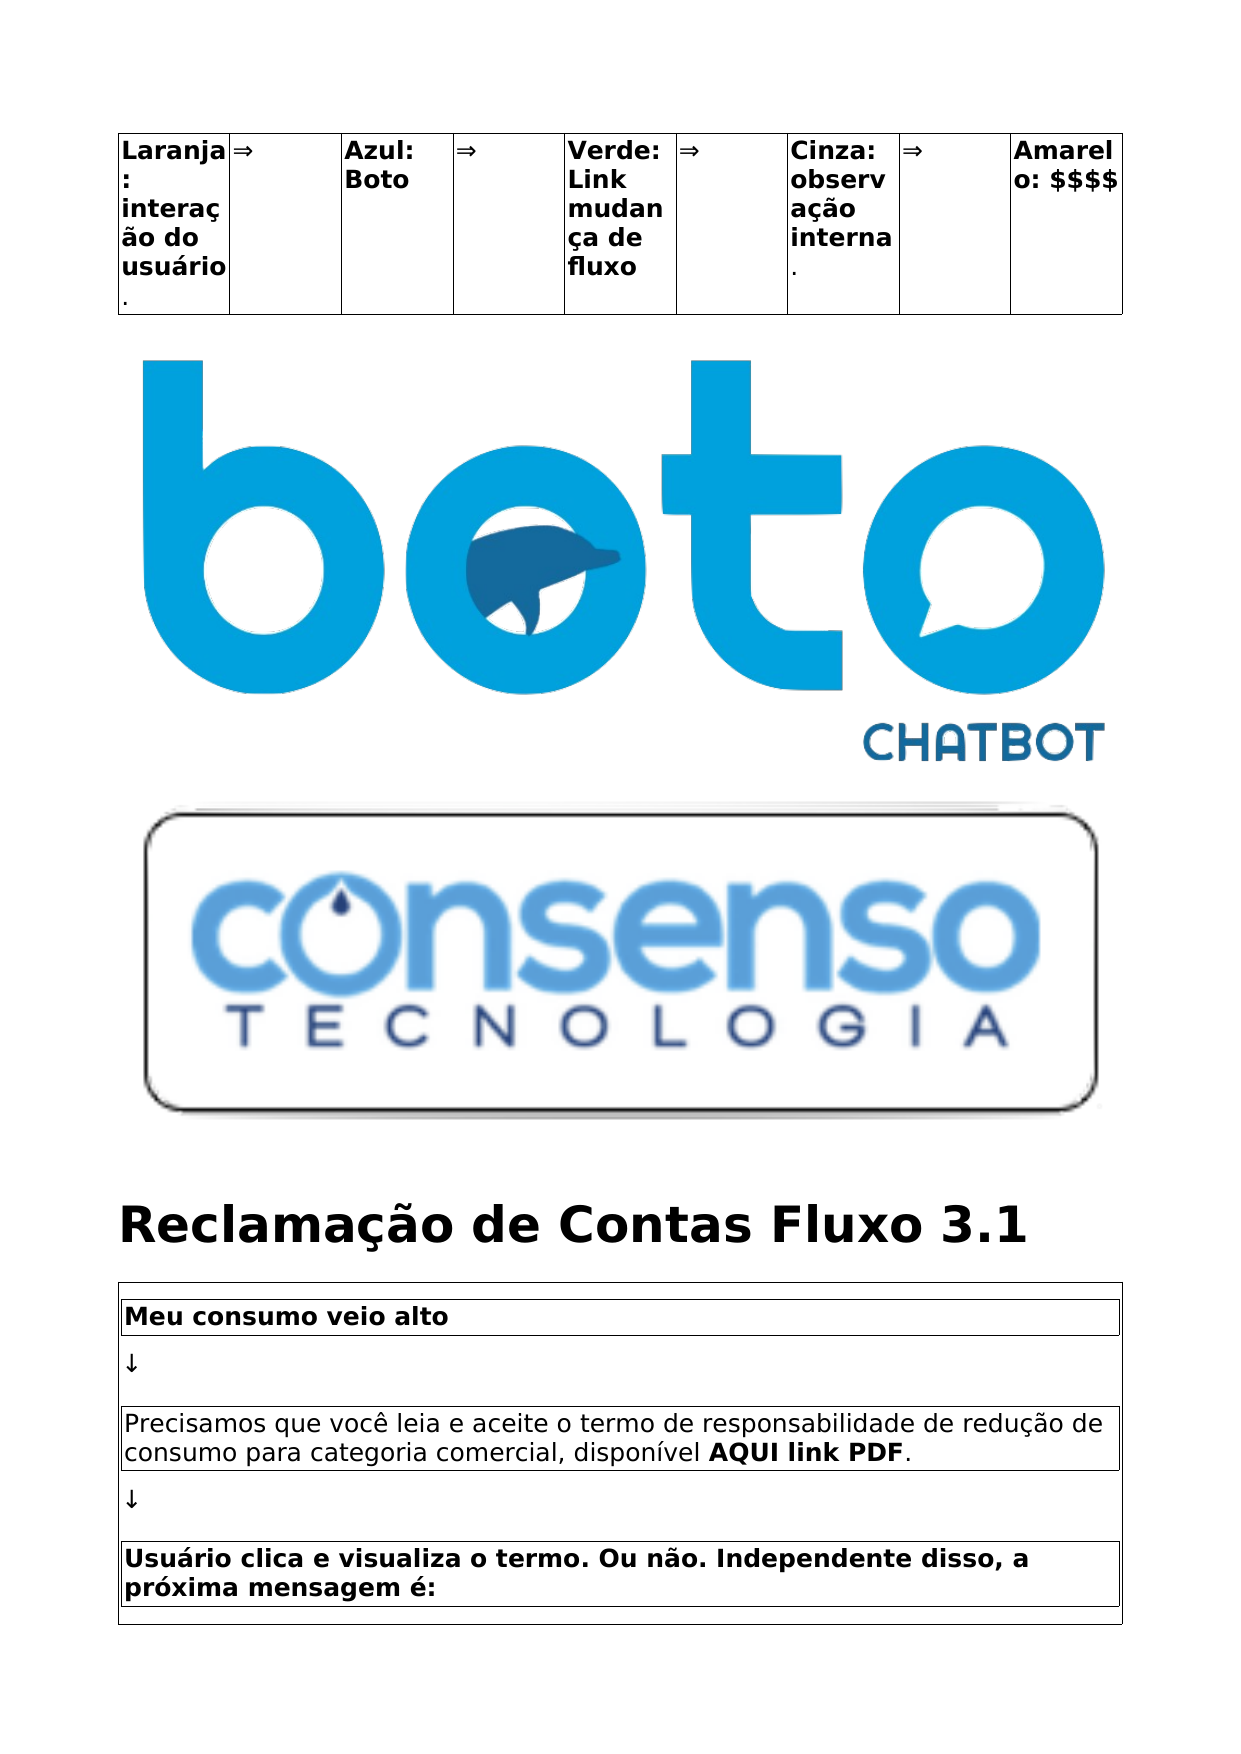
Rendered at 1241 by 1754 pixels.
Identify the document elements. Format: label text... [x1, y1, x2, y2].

table_header ⇒ [454, 134, 564, 314]
table_header Verde: Link mudança de fluxo [565, 134, 676, 314]
table_header Azul: Boto [342, 134, 453, 314]
table_header ⇒ [900, 134, 1010, 314]
picture [118, 328, 1123, 785]
picture [118, 797, 1123, 1147]
table_header ⇒ [677, 134, 787, 314]
table_header ⇒ [230, 134, 341, 314]
table_header Amarelo: $$$$ [1011, 134, 1122, 314]
table_header Usuário clica e visualiza o termo. Ou não. Independente disso, a próxima mensagem é: [122, 1542, 1119, 1606]
table_header Precisamos que você leia e aceite o termo de responsabilidade de redução de consumo para categoria comercial, disponível AQUI link PDF. [122, 1407, 1119, 1470]
subtitle Reclamação de Contas Fluxo 3.1 [118, 1196, 1122, 1254]
table_header ↓ ↓ [119, 1283, 1122, 1623]
table_header Laranja: interação do usuário. [119, 134, 229, 314]
table_header Meu consumo veio alto [122, 1300, 1119, 1334]
table_header Cinza: observação interna. [788, 134, 899, 314]
